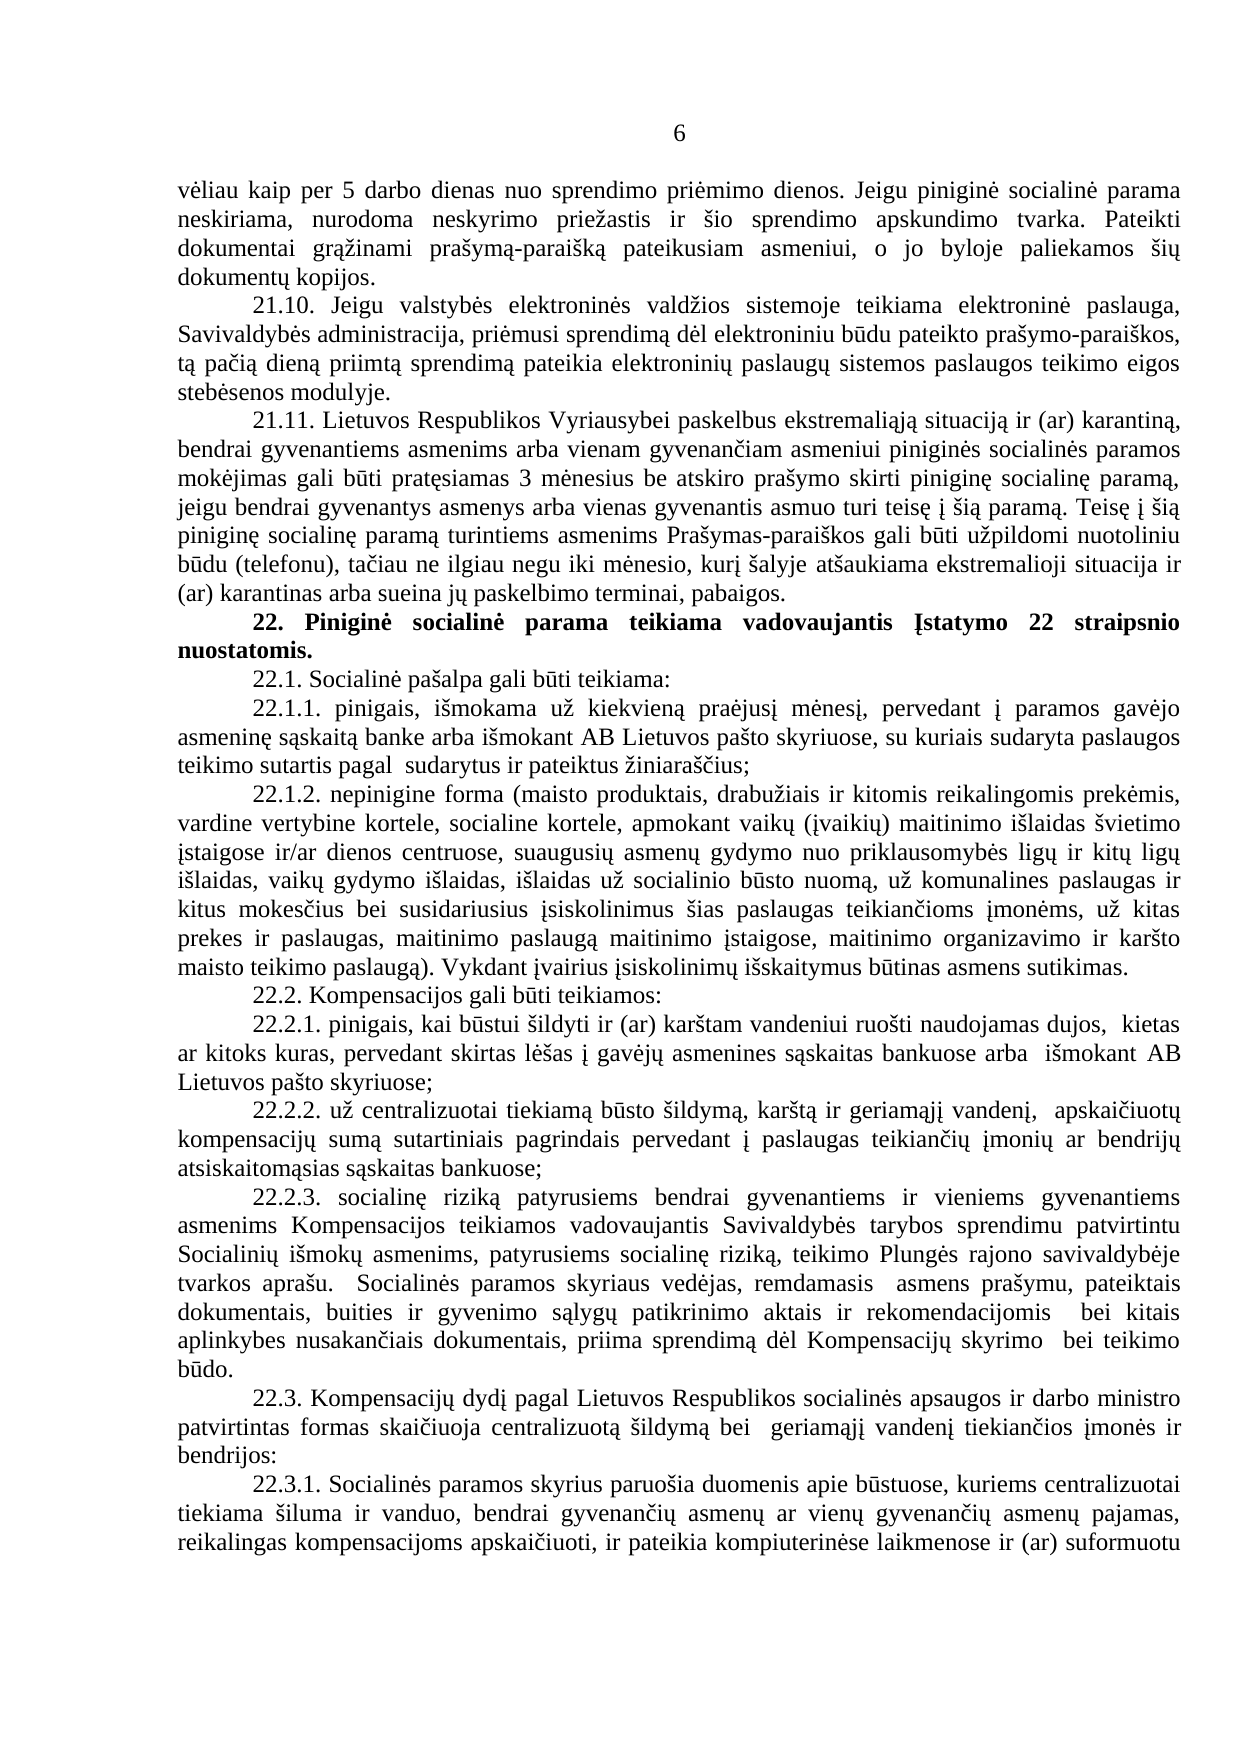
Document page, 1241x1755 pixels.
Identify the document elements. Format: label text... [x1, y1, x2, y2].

text vėliau kaip per 5 darbo dienas nuo sprendimo priėmimo dienos. Jeigu piniginė socialinė parama neskiriama, nurodoma neskyrimo priežastis ir šio sprendimo apskundimo tvarka. Pateikti dokumentai grąžinami prašymą-paraišką pateikusiam asmeniui, o jo byloje paliekamos šių dokumentų kopijos. [177, 176, 1181, 291]
text 22.2.3. socialinę riziką patyrusiems bendrai gyvenantiems ir vieniems gyvenantiems asmenims Kompensacijos teikiamos vadovaujantis Savivaldybės tarybos sprendimu patvirtintu Socialinių išmokų asmenims, patyrusiems socialinę riziką, teikimo Plungės rajono savivaldybėje tvarkos aprašu. Socialinės paramos skyriaus vedėjas, remdamasis asmens prašymu, pateiktais dokumentais, buities ir gyvenimo sąlygų patikrinimo aktais ir rekomendacijomis bei kitais aplinkybes nusakančiais dokumentais, priima sprendimą dėl Kompensacijų skyrimo bei teikimo būdo. [177, 1182, 1181, 1383]
text 22.1. Socialinė pašalpa gali būti teikiama: [177, 664, 1181, 693]
text 22.2.1. pinigais, kai būstui šildyti ir (ar) karštam vandeniui ruošti naudojamas dujos, kietas ar kitoks kuras, pervedant skirtas lėšas į gavėjų asmenines sąskaitas bankuose arba išmokant AB Lietuvos pašto skyriuose; [177, 1009, 1181, 1096]
text 22. Piniginė socialinė parama teikiama vadovaujantis Įstatymo 22 straipsnio nuostatomis. [177, 607, 1181, 664]
text 22.1.2. nepinigine forma (maisto produktais, drabužiais ir kitomis reikalingomis prekėmis, vardine vertybine kortele, socialine kortele, apmokant vaikų (įvaikių) maitinimo išlaidas švietimo įstaigose ir/ar dienos centruose, suaugusių asmenų gydymo nuo priklausomybės ligų ir kitų ligų išlaidas, vaikų gydymo išlaidas, išlaidas už socialinio būsto nuomą, už komunalines paslaugas ir kitus mokesčius bei susidariusius įsiskolinimus šias paslaugas teikiančioms įmonėms, už kitas prekes ir paslaugas, maitinimo paslaugą maitinimo įstaigose, maitinimo organizavimo ir karšto maisto teikimo paslaugą). Vykdant įvairius įsiskolinimų išskaitymus būtinas asmens sutikimas. [177, 779, 1181, 981]
text 22.1.1. pinigais, išmokama už kiekvieną praėjusį mėnesį, pervedant į paramos gavėjo asmeninę sąskaitą banke arba išmokant AB Lietuvos pašto skyriuose, su kuriais sudaryta paslaugos teikimo sutartis pagal sudarytus ir pateiktus žiniaraščius; [177, 693, 1181, 779]
text 22.3. Kompensacijų dydį pagal Lietuvos Respublikos socialinės apsaugos ir darbo ministro patvirtintas formas skaičiuoja centralizuotą šildymą bei geriamąjį vandenį tiekiančios įmonės ir bendrijos: [177, 1383, 1181, 1469]
text 22.3.1. Socialinės paramos skyrius paruošia duomenis apie būstuose, kuriems centralizuotai tiekiama šiluma ir vanduo, bendrai gyvenančių asmenų ar vienų gyvenančių asmenų pajamas, reikalingas kompensacijoms apskaičiuoti, ir pateikia kompiuterinėse laikmenose ir (ar) suformuotu [177, 1469, 1181, 1556]
text 21.10. Jeigu valstybės elektroninės valdžios sistemoje teikiama elektroninė paslauga, Savivaldybės administracija, priėmusi sprendimą dėl elektroniniu būdu pateikto prašymo-paraiškos, tą pačią dieną priimtą sprendimą pateikia elektroninių paslaugų sistemos paslaugos teikimo eigos stebėsenos modulyje. [177, 291, 1181, 406]
text 22.2. Kompensacijos gali būti teikiamos: [177, 981, 1181, 1009]
text 22.2.2. už centralizuotai tiekiamą būsto šildymą, karštą ir geriamąjį vandenį, apskaičiuotų kompensacijų sumą sutartiniais pagrindais pervedant į paslaugas teikiančių įmonių ar bendrijų atsiskaitomąsias sąskaitas bankuose; [177, 1096, 1181, 1182]
text 21.11. Lietuvos Respublikos Vyriausybei paskelbus ekstremaliąją situaciją ir (ar) karantiną, bendrai gyvenantiems asmenims arba vienam gyvenančiam asmeniui piniginės socialinės paramos mokėjimas gali būti pratęsiamas 3 mėnesius be atskiro prašymo skirti piniginę socialinę paramą, jeigu bendrai gyvenantys asmenys arba vienas gyvenantis asmuo turi teisę į šią paramą. Teisę į šią piniginę socialinę paramą turintiems asmenims Prašymas-paraiškos gali būti užpildomi nuotoliniu būdu (telefonu), tačiau ne ilgiau negu iki mėnesio, kurį šalyje atšaukiama ekstremalioji situacija ir (ar) karantinas arba sueina jų paskelbimo terminai, pabaigos. [177, 406, 1181, 607]
